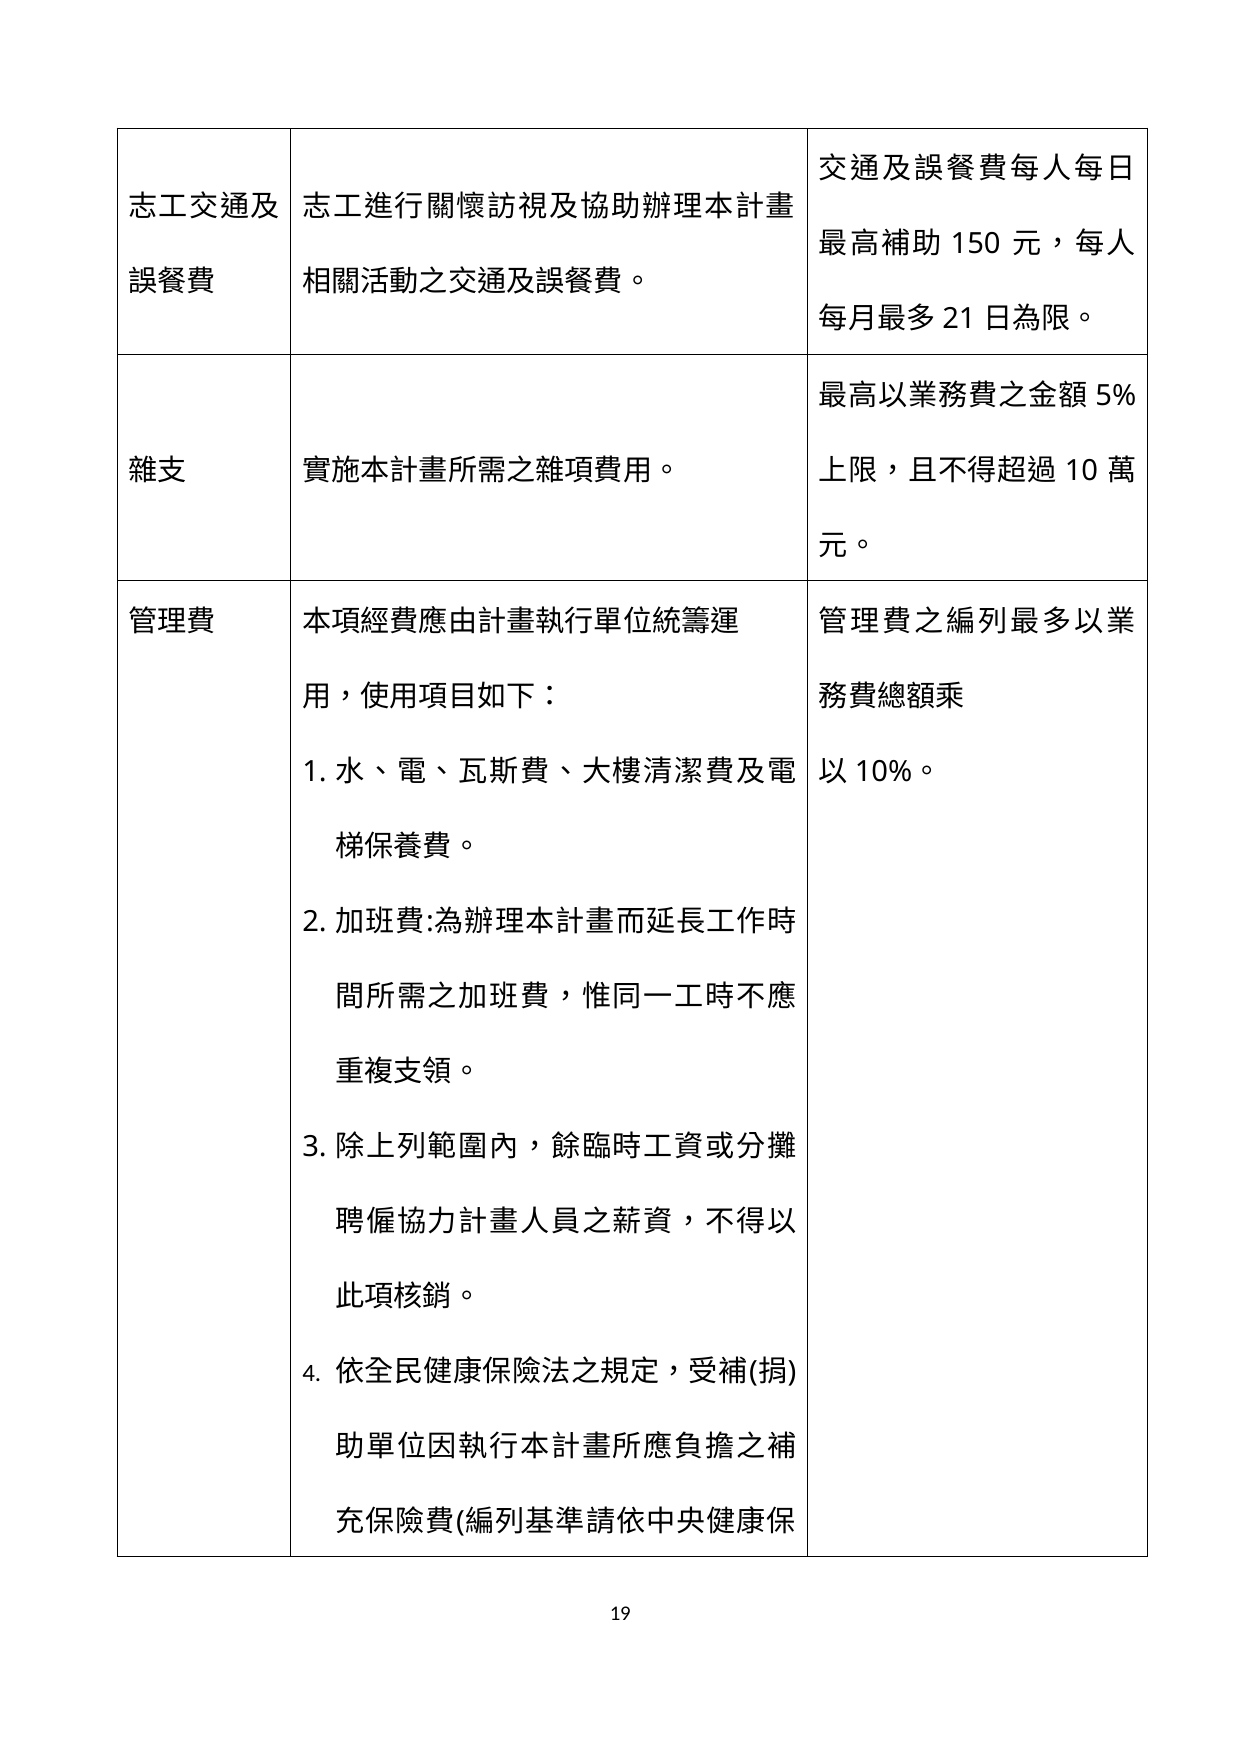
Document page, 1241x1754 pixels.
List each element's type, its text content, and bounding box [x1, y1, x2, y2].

table_cell 實施本計畫所需之雜項費用。 [291, 355, 807, 580]
table_cell 管理費 [118, 581, 290, 1556]
table_cell 管理費之編列最多以業務費總額乘 以 10%。 [808, 581, 1147, 1556]
table_cell 交通及誤餐費每人每日最高補助150 元，每人每月最多 21 日為限。 [808, 129, 1147, 354]
table_cell 雜支 [118, 355, 290, 580]
table_cell 本項經費應由計畫執行單位統籌運 用，使用項目如下： 水、電、瓦斯費、大樓清潔費及電梯保養費。 加班費:為辦理本計畫而延長工作時間所需之加班費，惟同一工時不應重複支領。 除上列範圍內，餘臨時工資或分攤聘僱協力計畫人員之薪資，不得以此項核銷。 依全民健康保險法之規定，受補(捐)助單位因執行本計畫所應負擔之補充保險費(編列基準請依中央健康保 [291, 581, 807, 1556]
table_cell 志工交通及誤餐費 [118, 129, 290, 354]
table_cell 最高以業務費之金額 5%上限，且不得超過 10 萬元。 [808, 355, 1147, 580]
table_cell 志工進行關懷訪視及協助辦理本計畫相關活動之交通及誤餐費。 [291, 129, 807, 354]
